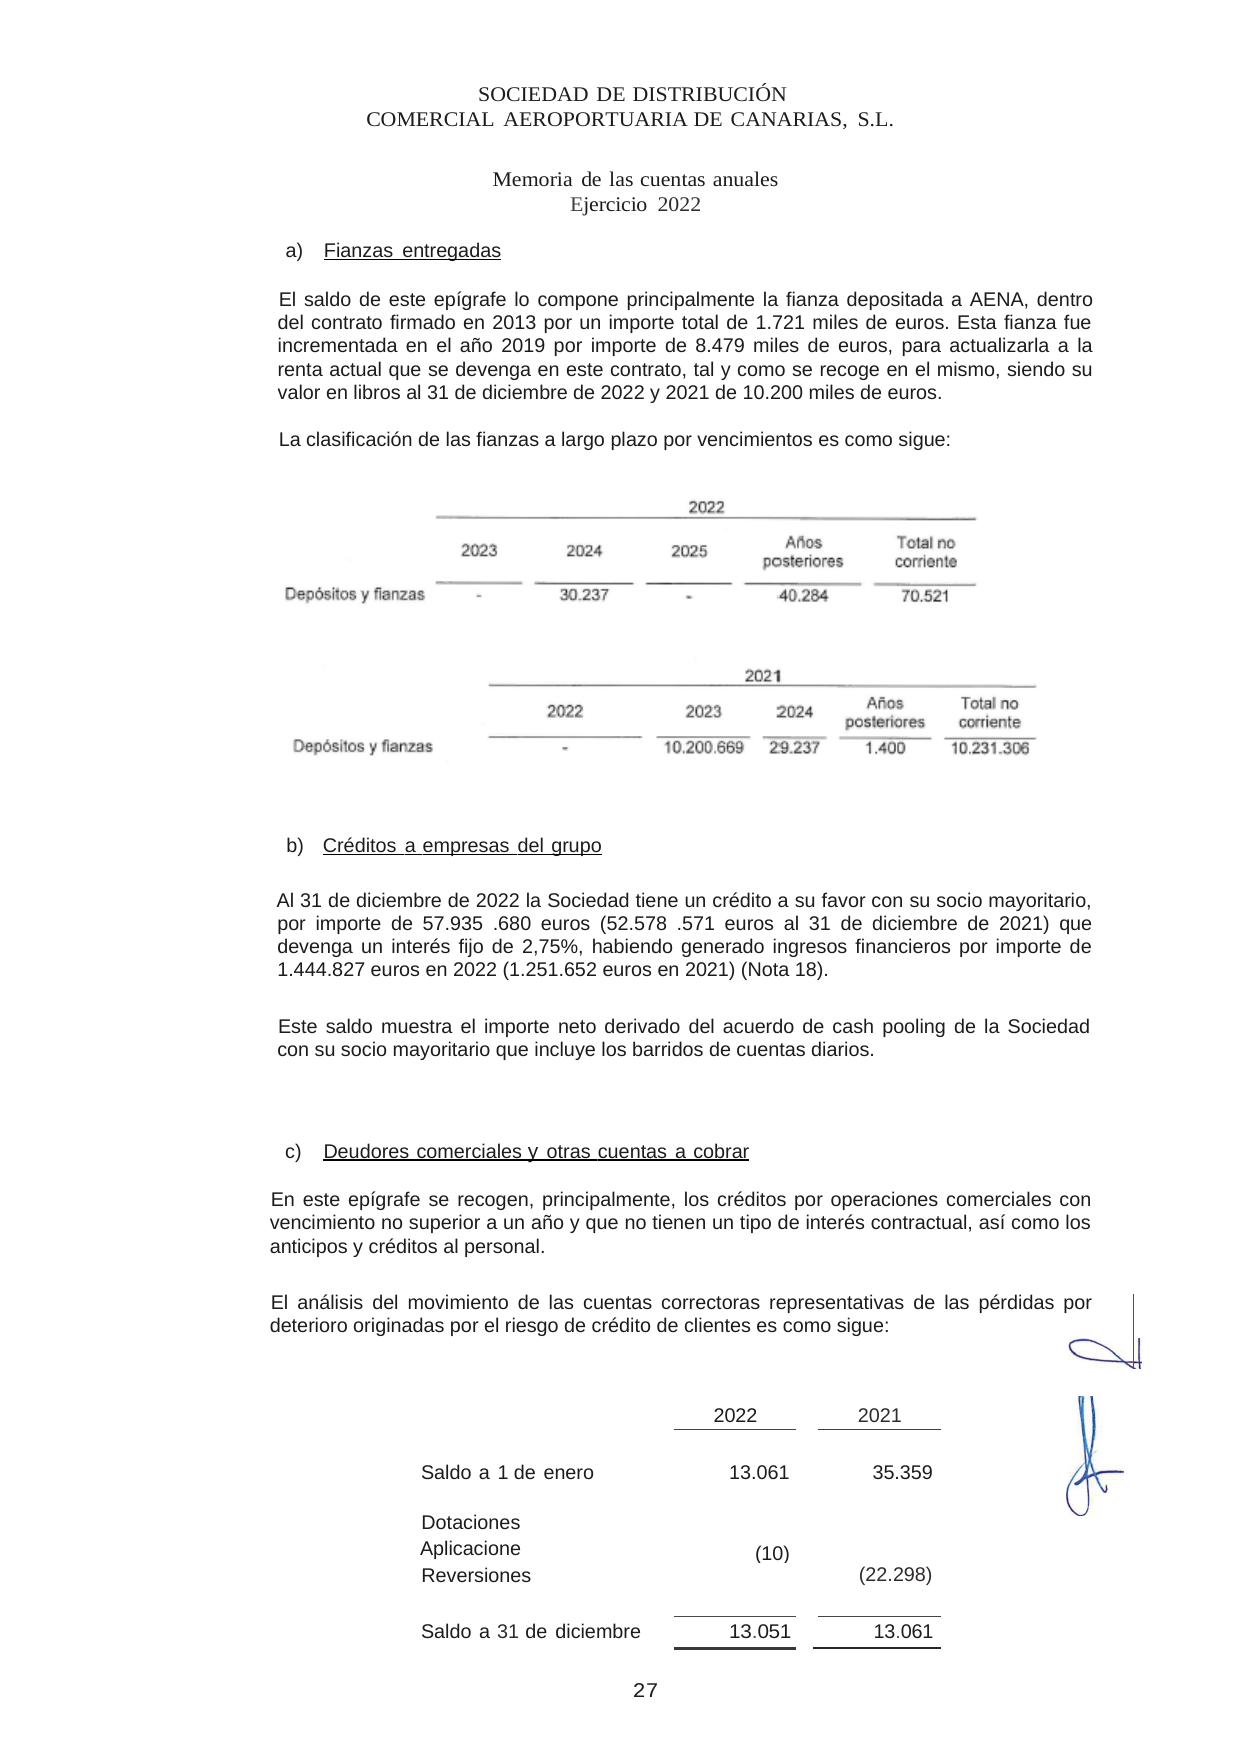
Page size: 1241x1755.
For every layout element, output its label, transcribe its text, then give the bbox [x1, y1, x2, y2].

table_cell [813, 1429, 818, 1497]
table_header 2022 [674, 1396, 796, 1429]
subtitle SOCIEDAD DE DISTRIBUCIÓN COMERCIAL AEROPORTUARIA DE CANARIAS, S.L. [366, 81, 905, 131]
text El saldo de este epígrafe lo compone principalmente la fianza depositada a AENA, dentro del contrato firmado en 2013 por un importe total de 1.721 miles de euros. Esta fianza fue incrementada en el año 2019 por importe de 8.479 miles de euros, para actualizarla a la renta actual que se devenga en este contrato, tal y como se recoge en el mismo, siendo su valor en libros al 31 de diciembre de 2022 y 2021 de 10.200 miles de euros. [277, 288, 1094, 403]
table_cell Dotaciones Aplicaciones [414, 1497, 674, 1563]
table_cell 13.061 [818, 1617, 941, 1647]
list Fianzas entregadas [285, 239, 1153, 262]
text La clasificación de las fianzas a largo plazo por vencimientos es como sigue: [278, 427, 1153, 450]
table_cell [818, 1497, 941, 1563]
subtitle Memoria de las cuentas anuales Ejercicio 2022 [491, 167, 780, 216]
table_cell [813, 1497, 818, 1563]
table_cell (10) [674, 1497, 796, 1563]
text En este epígrafe se recogen, principalmente, los créditos por operaciones comerciales con vencimiento no superior a un año y que no tienen un tipo de interés contractual, así como los anticipos y créditos al personal. [269, 1188, 1093, 1257]
table_cell [796, 1497, 813, 1563]
table_cell [796, 1429, 813, 1497]
table_cell [813, 1616, 818, 1647]
table_cell [674, 1563, 796, 1616]
table_cell Saldo a 31 de diciembre [414, 1616, 674, 1647]
list Deudores comerciales y otras cuentas a cobrar [285, 1138, 1153, 1162]
table_cell (22.298) [818, 1563, 941, 1616]
text Al 31 de diciembre de 2022 la Sociedad tiene un crédito a su favor con su socio mayoritario, por importe de 57.935 .680 euros (52.578 .571 euros al 31 de diciembre de 2021) que devenga un interés fijo de 2,75%, habiendo generado ingresos financieros por importe de 1.444.827 euros en 2022 (1.251.652 euros en 2021) (Nota 18). [276, 889, 1094, 981]
table_cell [813, 1563, 818, 1616]
table_cell Saldo a 1 de enero [414, 1429, 674, 1497]
table_cell Reversiones [414, 1563, 674, 1616]
table_header [813, 1396, 818, 1429]
table_cell [796, 1616, 813, 1647]
table_cell 13.051 [674, 1617, 796, 1647]
text El análisis del movimiento de las cuentas correctoras representativas de las pérdidas por deterioro originadas por el riesgo de crédito de clientes es como sigue: [269, 1291, 1093, 1336]
table_cell 13.061 [674, 1430, 796, 1497]
table_header [414, 1396, 674, 1429]
table_header [796, 1396, 813, 1429]
table_cell 35.359 [818, 1430, 941, 1497]
table_header 2021 [818, 1396, 941, 1429]
text Este saldo muestra el importe neto derivado del acuerdo de cash pooling de la Sociedad con su socio mayoritario que incluye los barridos de cuentas diarios. [277, 1014, 1092, 1060]
table_cell [796, 1563, 813, 1616]
list Créditos a empresas del grupo [286, 834, 1153, 857]
